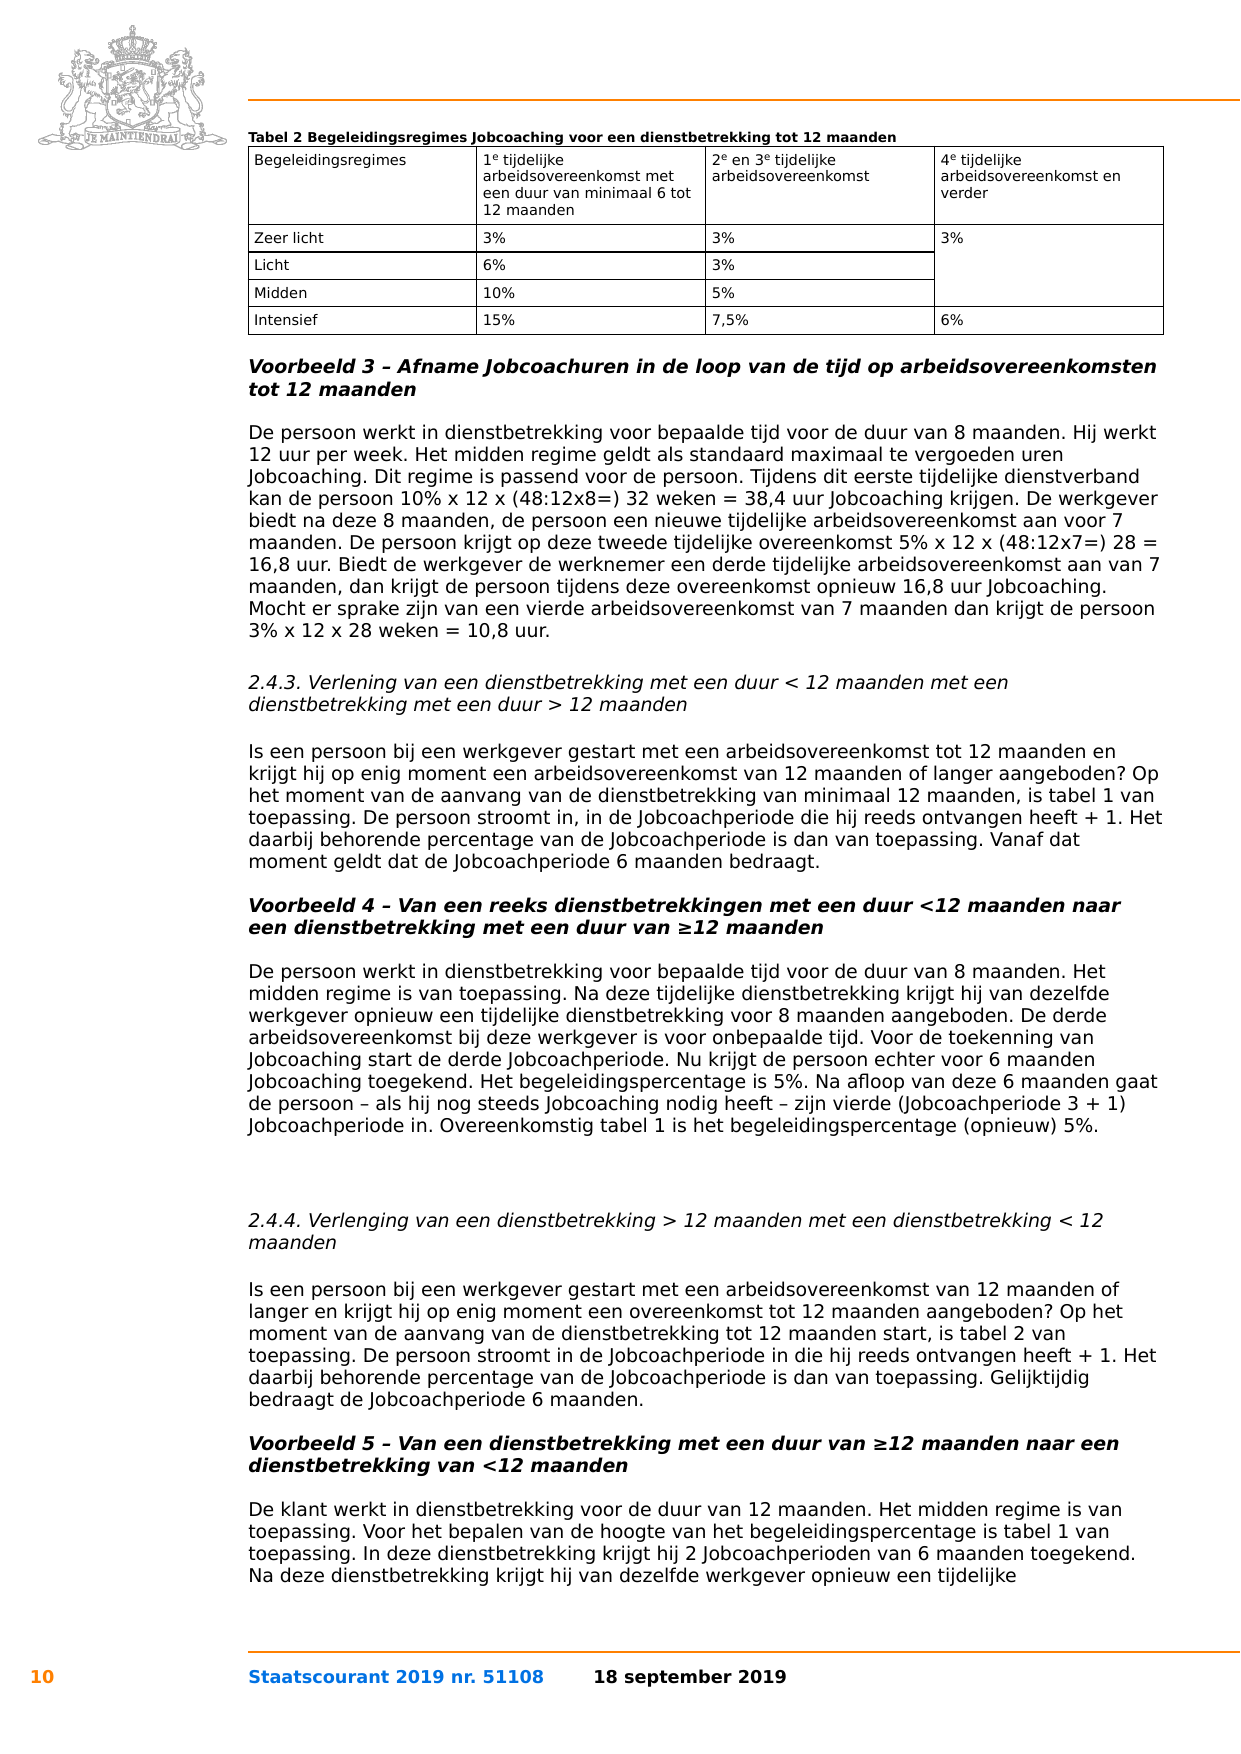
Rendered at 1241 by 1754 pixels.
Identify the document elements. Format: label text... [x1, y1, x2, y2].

table_cell 15% [477, 307, 705, 333]
subtitle 2.4.3. Verlening van een dienstbetrekking met een duur < 12 maanden met een dienstbetrekking met een duur > 12 maanden [248, 672, 1163, 716]
table_cell Midden [249, 280, 476, 306]
subtitle Voorbeeld 5 – Van een dienstbetrekking met een duur van ≥12 maanden naar een dienstbetrekking van <12 maanden [248, 1433, 1163, 1477]
table_header Tabel 2 Begeleidingsregimes Jobcoaching voor een dienstbetrekking tot 12 maanden [248, 130, 1163, 146]
table_cell 10% [477, 280, 705, 306]
table_cell 5% [706, 280, 934, 306]
text De persoon werkt in dienstbetrekking voor bepaalde tijd voor de duur van 8 maanden. Het midden regime is van toepassing. Na deze tijdelijke dienstbetrekking krijgt hij van dezelfde werkgever opnieuw een tijdelijke dienstbetrekking voor 8 maanden aangeboden. De derde arbeidsovereenkomst bij deze werkgever is voor onbepaalde tijd. Voor de toekenning van Jobcoaching start de derde Jobcoachperiode. Nu krijgt de persoon echter voor 6 maanden Jobcoaching toegekend. Het begeleidingspercentage is 5%. Na afloop van deze 6 maanden gaat de persoon – als hij nog steeds Jobcoaching nodig heeft – zijn vierde (Jobcoachperiode 3 + 1) Jobcoachperiode in. Overeenkomstig tabel 1 is het begeleidingspercentage (opnieuw) 5%. [248, 961, 1163, 1136]
subtitle Voorbeeld 3 – Afname Jobcoachuren in de loop van de tijd op arbeidsovereenkomsten tot 12 maanden [248, 356, 1163, 400]
table_cell 2e en 3e tijdelijke arbeidsovereenkomst [706, 147, 934, 224]
text Is een persoon bij een werkgever gestart met een arbeidsovereenkomst van 12 maanden of langer en krijgt hij op enig moment een overeenkomst tot 12 maanden aangeboden? Op het moment van de aanvang van de dienstbetrekking tot 12 maanden start, is tabel 2 van toepassing. De persoon stroomt in de Jobcoachperiode in die hij reeds ontvangen heeft + 1. Het daarbij behorende percentage van de Jobcoachperiode is dan van toepassing. Gelijktijdig bedraagt de Jobcoachperiode 6 maanden. [248, 1279, 1163, 1411]
table_cell 3% [935, 225, 1163, 306]
text Is een persoon bij een werkgever gestart met een arbeidsovereenkomst tot 12 maanden en krijgt hij op enig moment een arbeidsovereenkomst van 12 maanden of langer aangeboden? Op het moment van de aanvang van de dienstbetrekking van minimaal 12 maanden, is tabel 1 van toepassing. De persoon stroomt in, in de Jobcoachperiode die hij reeds ontvangen heeft + 1. Het daarbij behorende percentage van de Jobcoachperiode is dan van toepassing. Vanaf dat moment geldt dat de Jobcoachperiode 6 maanden bedraagt. [248, 741, 1163, 873]
table_cell Begeleidingsregimes [249, 147, 476, 224]
table_cell Intensief [249, 307, 476, 333]
picture [38, 25, 227, 150]
table_cell 4e tijdelijke arbeidsovereenkomst en verder [935, 147, 1163, 224]
table_cell 3% [706, 253, 934, 279]
subtitle Voorbeeld 4 – Van een reeks dienstbetrekkingen met een duur <12 maanden naar een dienstbetrekking met een duur van ≥12 maanden [248, 895, 1163, 939]
table_cell 7,5% [706, 307, 934, 333]
text De persoon werkt in dienstbetrekking voor bepaalde tijd voor de duur van 8 maanden. Hij werkt 12 uur per week. Het midden regime geldt als standaard maximaal te vergoeden uren Jobcoaching. Dit regime is passend voor de persoon. Tijdens dit eerste tijdelijke dienstverband kan de persoon 10% x 12 x (48:12x8=) 32 weken = 38,4 uur Jobcoaching krijgen. De werkgever biedt na deze 8 maanden, de persoon een nieuwe tijdelijke arbeidsovereenkomst aan voor 7 maanden. De persoon krijgt op deze tweede tijdelijke overeenkomst 5% x 12 x (48:12x7=) 28 = 16,8 uur. Biedt de werkgever de werknemer een derde tijdelijke arbeidsovereenkomst aan van 7 maanden, dan krijgt de persoon tijdens deze overeenkomst opnieuw 16,8 uur Jobcoaching. Mocht er sprake zijn van een vierde arbeidsovereenkomst van 7 maanden dan krijgt de persoon 3% x 12 x 28 weken = 10,8 uur. [248, 422, 1163, 642]
subtitle 2.4.4. Verlenging van een dienstbetrekking > 12 maanden met een dienstbetrekking < 12 maanden [248, 1210, 1163, 1254]
table_cell 1e tijdelijke arbeidsovereenkomst met een duur van minimaal 6 tot 12 maanden [477, 147, 705, 224]
table_cell 3% [477, 225, 705, 251]
table_cell Zeer licht [249, 225, 476, 251]
table_cell 3% [706, 225, 934, 251]
table_cell Licht [249, 253, 476, 279]
text De klant werkt in dienstbetrekking voor de duur van 12 maanden. Het midden regime is van toepassing. Voor het bepalen van de hoogte van het begeleidingspercentage is tabel 1 van toepassing. In deze dienstbetrekking krijgt hij 2 Jobcoachperioden van 6 maanden toegekend. Na deze dienstbetrekking krijgt hij van dezelfde werkgever opnieuw een tijdelijke [248, 1499, 1163, 1587]
table_cell 6% [935, 307, 1163, 333]
table_cell 6% [477, 253, 705, 279]
